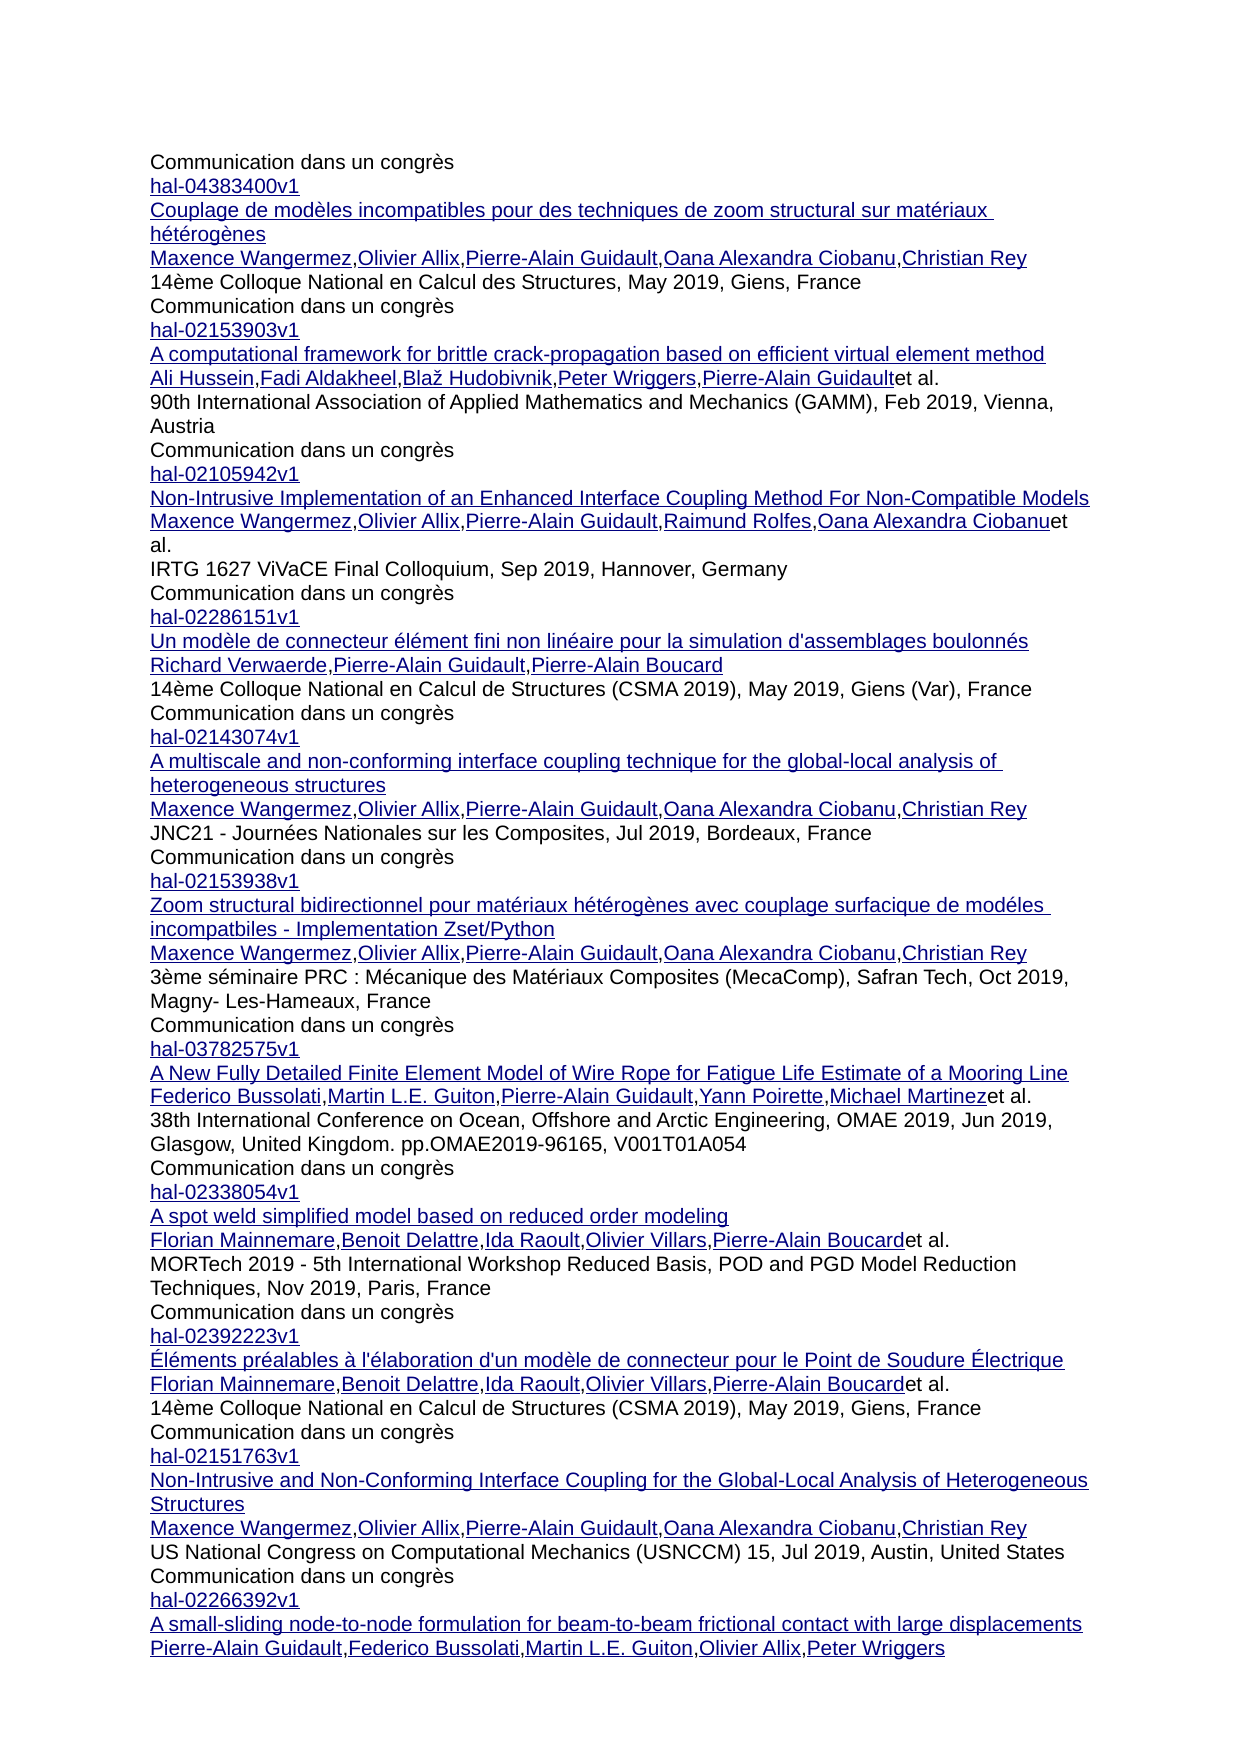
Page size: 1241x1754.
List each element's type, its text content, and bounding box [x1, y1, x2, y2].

table_cell Communication dans un congrès hal-04383400v1 [150, 150, 1090, 198]
table_cell A New Fully Detailed Finite Element Model of Wire Rope for Fatigue Life Estimate of a Mooring Line Federico Bussolati,Martin L.E. Guiton,Pierre-Alain Guidault,Yann Poirette,Michael Martinezet al. 38th International Conference on Ocean, Offshore and Arctic Engineering, OMAE 2019, Jun 2019, Glasgow, United Kingdom. pp.OMAE2019-96165, V001T01A054 Communication dans un congrès hal-02338054v1 [150, 1060, 1090, 1204]
table_cell A computational framework for brittle crack-propagation based on efficient virtual element method Ali Hussein,Fadi Aldakheel,Blaž Hudobivnik,Peter Wriggers,Pierre-Alain Guidaultet al. 90th International Association of Applied Mathematics and Mechanics (GAMM), Feb 2019, Vienna, Austria Communication dans un congrès hal-02105942v1 [150, 342, 1090, 485]
table_cell A multiscale and non-conforming interface coupling technique for the global-local analysis of heterogeneous structures Maxence Wangermez,Olivier Allix,Pierre-Alain Guidault,Oana Alexandra Ciobanu,Christian Rey JNC21 - Journées Nationales sur les Composites, Jul 2019, Bordeaux, France Communication dans un congrès hal-02153938v1 [150, 749, 1090, 893]
table_cell Non-Intrusive Implementation of an Enhanced Interface Coupling Method For Non-Compatible Models [150, 485, 1090, 506]
table_cell Non-Intrusive and Non-Conforming Interface Coupling for the Global-Local Analysis of Heterogeneous Structures Maxence Wangermez,Olivier Allix,Pierre-Alain Guidault,Oana Alexandra Ciobanu,Christian Rey US National Congress on Computational Mechanics (USNCCM) 15, Jul 2019, Austin, United States Communication dans un congrès hal-02266392v1 [150, 1468, 1090, 1611]
table_cell Un modèle de connecteur élément fini non linéaire pour la simulation d'assemblages boulonnés Richard Verwaerde,Pierre-Alain Guidault,Pierre-Alain Boucard 14ème Colloque National en Calcul de Structures (CSMA 2019), May 2019, Giens (Var), France Communication dans un congrès hal-02143074v1 [150, 629, 1090, 749]
table_cell Zoom structural bidirectionnel pour matériaux hétérogènes avec couplage surfacique de modéles incompatbiles - Implementation Zset/Python Maxence Wangermez,Olivier Allix,Pierre-Alain Guidault,Oana Alexandra Ciobanu,Christian Rey 3ème séminaire PRC : Mécanique des Matériaux Composites (MecaComp), Safran Tech, Oct 2019, Magny- Les-Hameaux, France Communication dans un congrès hal-03782575v1 [150, 893, 1090, 1060]
table_cell Maxence Wangermez,Olivier Allix,Pierre-Alain Guidault,Raimund Rolfes,Oana Alexandra Ciobanuet al. IRTG 1627 ViVaCE Final Colloquium, Sep 2019, Hannover, Germany Communication dans un congrès hal-02286151v1 [150, 507, 1090, 629]
table_cell A small-sliding node-to-node formulation for beam-to-beam frictional contact with large displacements Pierre-Alain Guidault,Federico Bussolati,Martin L.E. Guiton,Olivier Allix,Peter Wriggers [150, 1611, 1090, 1659]
table_cell Couplage de modèles incompatibles pour des techniques de zoom structural sur matériaux hétérogènes Maxence Wangermez,Olivier Allix,Pierre-Alain Guidault,Oana Alexandra Ciobanu,Christian Rey 14ème Colloque National en Calcul des Structures, May 2019, Giens, France Communication dans un congrès hal-02153903v1 [150, 198, 1090, 342]
table_cell A spot weld simplified model based on reduced order modeling Florian Mainnemare,Benoit Delattre,Ida Raoult,Olivier Villars,Pierre-Alain Boucardet al. MORTech 2019 - 5th International Workshop Reduced Basis, POD and PGD Model Reduction Techniques, Nov 2019, Paris, France Communication dans un congrès hal-02392223v1 [150, 1204, 1090, 1348]
table_cell Éléments préalables à l'élaboration d'un modèle de connecteur pour le Point de Soudure Électrique Florian Mainnemare,Benoit Delattre,Ida Raoult,Olivier Villars,Pierre-Alain Boucardet al. 14ème Colloque National en Calcul de Structures (CSMA 2019), May 2019, Giens, France Communication dans un congrès hal-02151763v1 [150, 1348, 1090, 1468]
